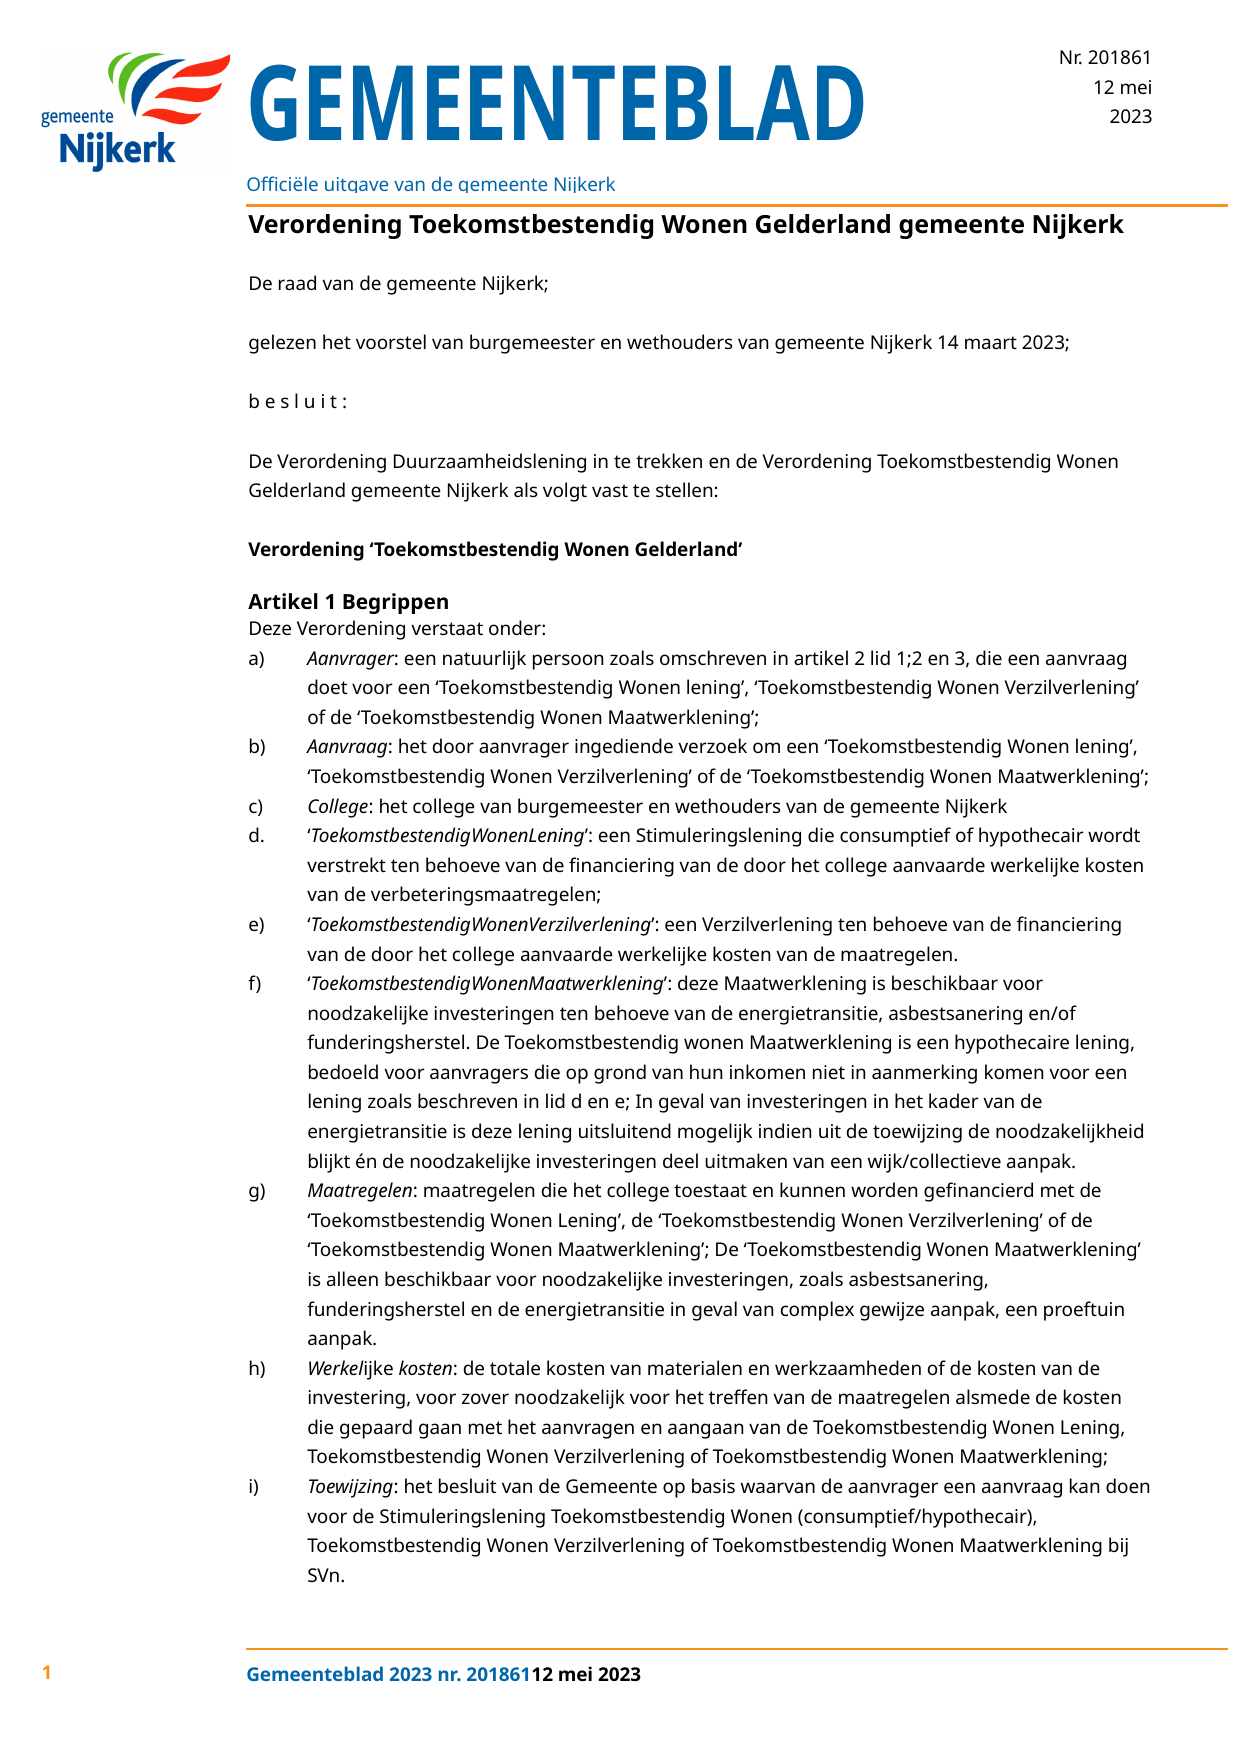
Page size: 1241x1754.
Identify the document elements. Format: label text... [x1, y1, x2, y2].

picture [41, 47, 231, 172]
text Verordening ‘Toekomstbestendig Wonen Gelderland’ [248, 537, 1152, 562]
list ‘ToekomstbestendigWonenMaatwerklening’: deze Maatwerklening is beschikbaar voor noodzakelijke investeringen ten behoeve van de energietransitie, asbestsanering en/of funderingsherstel. De Toekomstbestendig wonen Maatwerklening is een hypothecaire lening, bedoeld voor aanvragers die op grond van hun inkomen niet in aanmerking komen voor een lening zoals beschreven in lid d en e; In geval van investeringen in het kader van de energietransitie is deze lening uitsluitend mogelijk indien uit de toewijzing de noodzakelijkheid blijkt én de noodzakelijke investeringen deel uitmaken van een wijk/collectieve aanpak. [248, 970, 1152, 1174]
text Artikel 1 Begrippen [248, 587, 1152, 615]
list College: het college van burgemeester en wethouders van de gemeente Nijkerk [248, 793, 1152, 819]
text b e s l u i t : [248, 389, 1152, 414]
list Aanvraag: het door aanvrager ingediende verzoek om een ‘Toekomstbestendig Wonen lening’, ‘Toekomstbestendig Wonen Verzilverlening’ of de ‘Toekomstbestendig Wonen Maatwerklening’; [248, 734, 1152, 789]
list Aanvrager: een natuurlijk persoon zoals omschreven in artikel 2 lid 1;2 en 3, die een aanvraag doet voor een ‘Toekomstbestendig Wonen lening’, ‘Toekomstbestendig Wonen Verzilverlening’ of de ‘Toekomstbestendig Wonen Maatwerklening’; [248, 645, 1152, 730]
text De raad van de gemeente Nijkerk; [248, 270, 1152, 296]
list ‘ToekomstbestendigWonenLening’: een Stimuleringslening die consumptief of hypothecair wordt verstrekt ten behoeve van de financiering van de door het college aanvaarde werkelijke kosten van de verbeteringsmaatregelen; [248, 822, 1152, 907]
text De Verordening Duurzaamheidslening in te trekken en de Verordening Toekomstbestendig Wonen Gelderland gemeente Nijkerk als volgt vast te stellen: [248, 448, 1152, 503]
text Verordening Toekomstbestendig Wonen Gelderland gemeente Nijkerk [248, 207, 1152, 241]
list Toewijzing: het besluit van de Gemeente op basis waarvan de aanvrager een aanvraag kan doen voor de Stimuleringslening Toekomstbestendig Wonen (consumptief/hypothecair), Toekomstbestendig Wonen Verzilverlening of Toekomstbestendig Wonen Maatwerklening bij SVn. [248, 1473, 1152, 1588]
list Maatregelen: maatregelen die het college toestaat en kunnen worden gefinancierd met de ‘Toekomstbestendig Wonen Lening’, de ‘Toekomstbestendig Wonen Verzilverlening’ of de ‘Toekomstbestendig Wonen Maatwerklening’; De ‘Toekomstbestendig Wonen Maatwerklening’ is alleen beschikbaar voor noodzakelijke investeringen, zoals asbestsanering, funderingsherstel en de energietransitie in geval van complex gewijze aanpak, een proeftuin aanpak. [248, 1177, 1152, 1351]
list Werkelijke kosten: de totale kosten van materialen en werkzaamheden of de kosten van de investering, voor zover noodzakelijk voor het treffen van de maatregelen alsmede de kosten die gepaard gaan met het aanvragen en aangaan van de Toekomstbestendig Wonen Lening, Toekomstbestendig Wonen Verzilverlening of Toekomstbestendig Wonen Maatwerklening; [248, 1355, 1152, 1469]
text gelezen het voorstel van burgemeester en wethouders van gemeente Nijkerk 14 maart 2023; [248, 329, 1152, 355]
list ‘ToekomstbestendigWonenVerzilverlening’: een Verzilverlening ten behoeve van de financiering van de door het college aanvaarde werkelijke kosten van de maatregelen. [248, 911, 1152, 967]
text Deze Verordening verstaat onder: [248, 615, 1152, 641]
